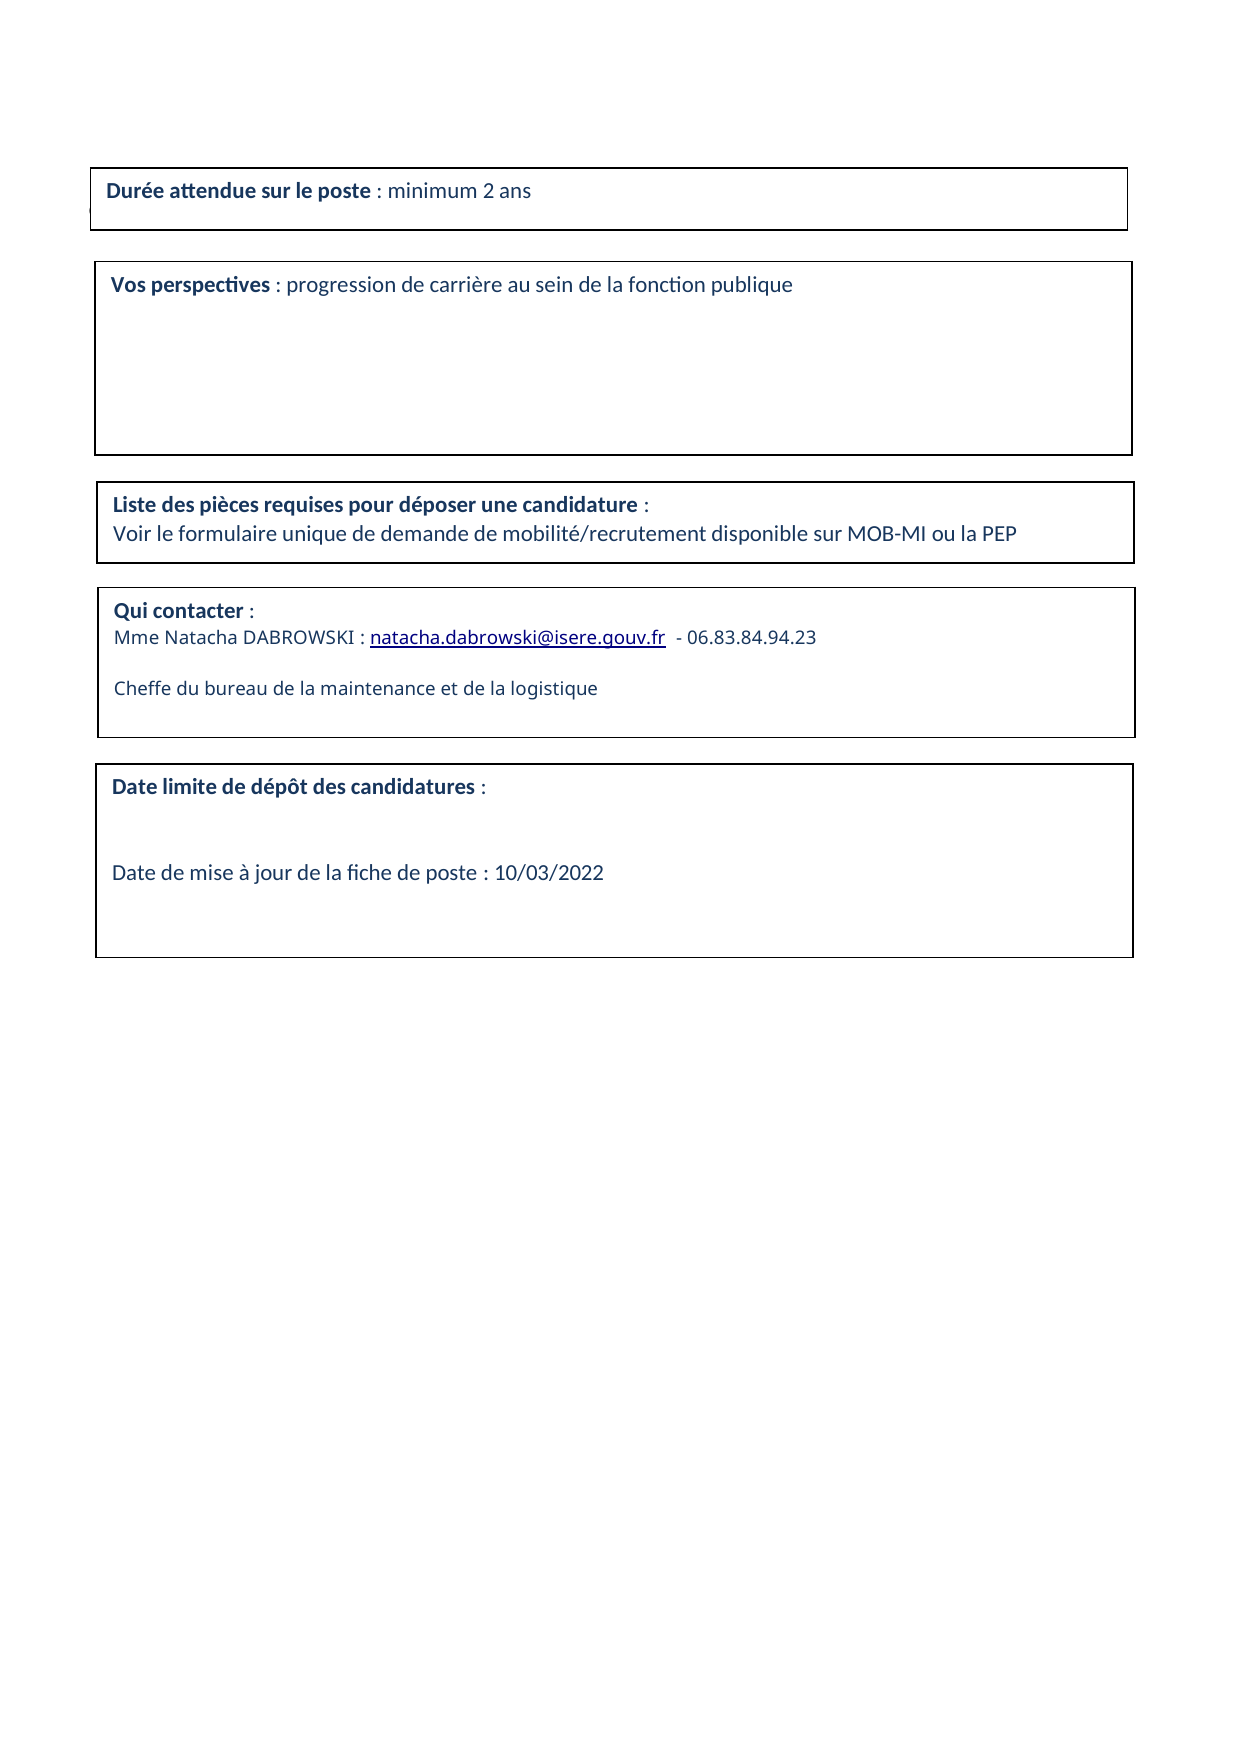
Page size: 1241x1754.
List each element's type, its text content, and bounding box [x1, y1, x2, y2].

text Cheffe du bureau de la maintenance et de la logistique [114, 675, 1119, 701]
text Date limite de dépôt des candidatures : [112, 772, 1117, 801]
text C [1128, 196, 1152, 224]
text Voir le formulaire unique de demande de mobilité/recrutement disponible sur MOB-MI ou la PEP [113, 519, 1118, 547]
text Durée attendue sur le poste : minimum 2 ans [106, 176, 1112, 204]
text Vos perspectives : progression de carrière au sein de la fonction publique [111, 270, 1116, 298]
text Qui contacter : [114, 596, 1119, 624]
text Liste des pièces requises pour déposer une candidature : [113, 490, 1118, 519]
text Mme Natacha DABROWSKI : natacha.dabrowski@isere.gouv.fr - 06.83.84.94.23 [114, 624, 1119, 650]
text Date de mise à jour de la fiche de poste : 10/03/2022 [112, 858, 1117, 886]
